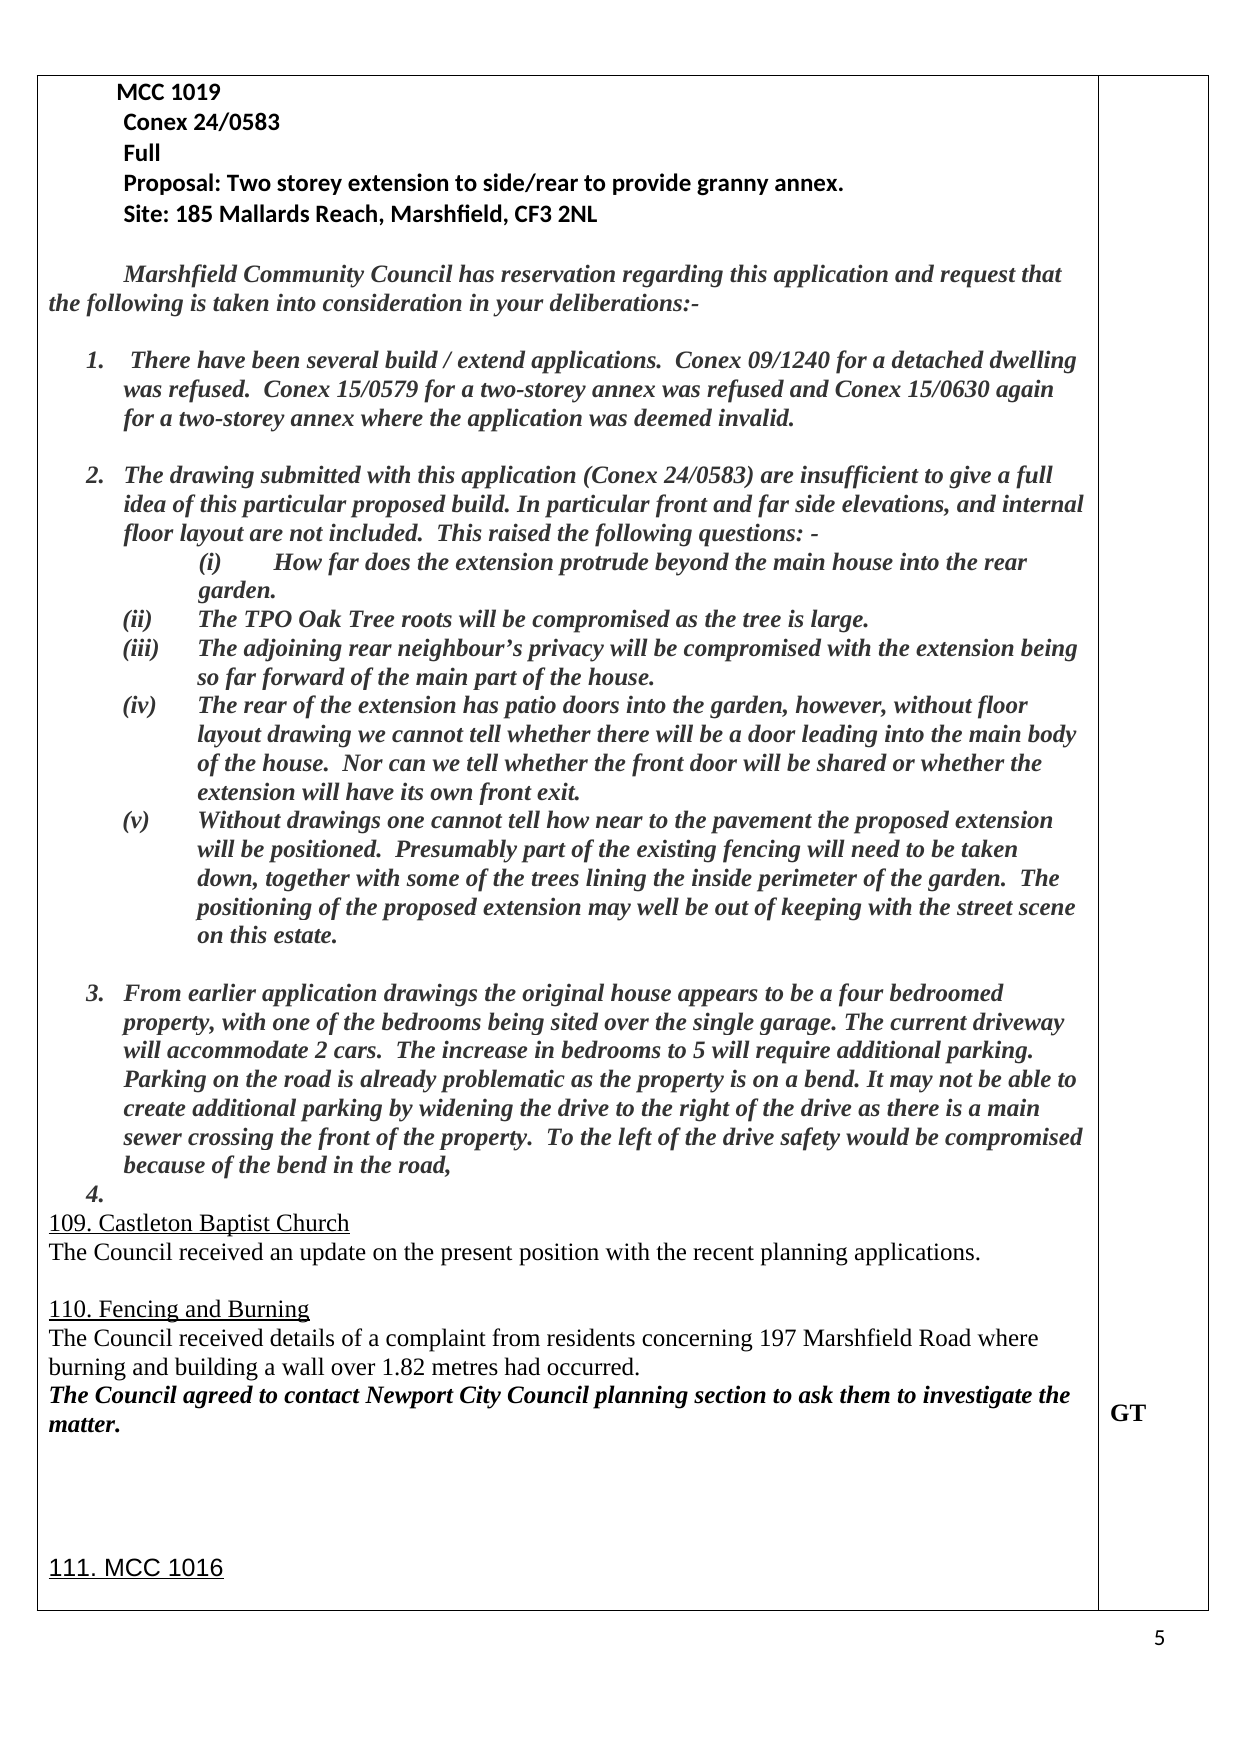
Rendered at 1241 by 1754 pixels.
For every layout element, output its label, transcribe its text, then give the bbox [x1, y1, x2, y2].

table_header GT [1099, 76, 1208, 1610]
table_header 87. DECLARATION OF INTERESTS There were no declarations of interest. 88. POLICE MATTERS (Councillor Simpson joined the meeting) Speeding on Marshfield Road – The Council received details of a complaint from a local resident about vehicles exceeding the speed limit on Marshfield Road. The Council passed the details to Councillor Watkins and agreed to write to Newport City Council and the police in support the points made. 89. MARSHFIELD AFC/VILLAGE HALL PITCH The Council welcomed Paul Berry, Aaron Vincent and Gareth Beecher representing Marshfield AFC. Mr Berry, the club Secretary described the plans to fence off the main pitch at Marshfield Village Hall with a gated 1.83-metre-high fence. This would prevent dog fouling, vandalism and conform to league criteria for promotion. The football club also plan to install poles and netting around 2-3 metres high between the pitch and the car park to prevent the ball going outside the pitch area. The Council asked for more detailed information in writing and agreed to email Mr Berry with a list of points to be answered. PUBLIC PARTICIPATION 90. Drone Ariel Surveys A member of public addressed the Council to explain the services his business can offer. Drones can produce ariel surveys, imaging and mapping services. Also, ariel photography of events. 91. Marshfield Village Hall Update Mr Tim Davies updated the Council on Village Hall Management Committee business. There are now 18 user groups, with several new groups and some planned events. The Committee will be trialling a mid-week coffee meeting for any local residents. The new litter bins seem to be working well. (Mr Griffiths and the Marshfield FC representatives left the meeting) 92. RESIGNATION The Council received the resignation from the Council of Councillor Srinivas Maguluri and declared a vacancy. The Council wished to thank Mr Magulari for his input during his time as a community councillor. 93. MINUTES OF LAST MEETING The minutes of the meeting held on 9th July 2024 were confirmed and adopted as an accurate record of the meeting. MATTERS ARISING FROM THE LAST MEETING 94. Police Matters – St Mellons Road Bridge (Min 62) The Chairperson noted that work had been carried out on the bridge since the Council wrote to Newport CC. Members were pleased with the work done. 95. City Councillor’s Report – Bus Campaign Feedback (Min 63) Councillor Watkins told the Council that Marshfield Bus Campaign had received answers to questions raised. 96. Marshfield Bus Service (Min 65) The Council had been informed that the new timetables had not been issued as Newport Transport is still awaiting printing of amended timetables. 97. Allotment Matters (Min 67) Councillor Davis explained the circumstances relating to the tenant of plots 17 &18 Marshfield Road and the Council agreed to accept his verbal resignation from the tenancy of both plots. 98. Community Engagement - Hello Marshfield (Min 70) Councillor Walsh-Jones will look at the offer to contribute to the new local newsletter. 99. Annual Return 2023-24 (Min 71) The Clerk informed the Council the Annual Return had been sent to Wales Audit. 100. Skip Hire (Min 77) A skip had been hired for the Marshfield Road allotment site. 101. Village Hall Children’s Play Areas (Min 78) The Clerk reported that the resident had replied on 16th July with some examples of equipment in other play areas that may be considered for Marshfield. 102. Council Business Email (Min 86) Councillor Walsh-Jones had been provided with the log-in details for Cloud Next to investigate any improvements that may be possible. 103 NEWPORT CITY COUNCILLOR’S REPORT Councillor Watkins reported the following matters: Newport City Council has spoken to some businesses in the area to seek support. Telephone numbers have been given to assist with scam issues. A meeting at the Road to Nature had shown concerns with a few things such as parking and road safety. A planning application has been approved to install solar panels at the old tip site which will be used to charge the waste collection vehicles. Details were provided about personal safety training and Members were asked to attend, if possible. FINANCIAL MATTERS 104. Castleton & District Village Hall Defibrillator The trustees and committee members of Castleton & District Village Hall emailed on 9th July to ask if the community council could support and fund a public accessible defibrillator at the Hall. The Council agreed to ask the trustees to cost the project and the Community Council will then consider what can be contributed towards the cost. 105. Barclays Bank Charges Barclays bank wrote on 19th July about changes to the Council’s business account tariff proposed to take effect from 14th October 2024. The monthly charge will rise to £8.50 per month and cheques in and out to incur 60 pence each charge. The Council noted the charges and Councillor Simpson agreed to check on charges at Metro bank. 106. Invoices and Payments The Council approved and agreed to the following payments: A1 Waste Management – 3 No. skips for Marshfield Road allotment site - £885.00 (Paid via online banking 27.7.24) Newport City Council – Annual allotment site rent -£105 (paid via on line banking 13.8.24) Newport City Council – Removal and fixing of litter bins Marshfield Village Hall - £710 (paid via online banking 13.8.24) G Thomas – Reimbursement of Zoom subscription for August - £15.59 (paid via online banking 13.8.24) G Thomas – Reimbursement of Zoom subscription for September - £15.59 (Online banking 10.9.24) Marshfield Parents and Friends Association – Contribution to safety bollards - £300 (Online banking 10.9.24) Sean Prybus – Allotment deposit refund for two keys and shed - £60 (Cheque) Tim Griffiths – Newsletter distribution - £80 (Cheque) C Davis – Milage reimbursement- June to September - £62.96 (Cheque) 107. Cheques/Online Payments The Council approved the payment of the following items: 102386 Tim Griffiths – Newsletter distribution £ 80.00 102387 C Davis – Travel expenses £ 62.96 102388 S Prybus – Allotment deposits refund £ 60.00 102389 Scarecrow Festival – 1st Prize £ 50.00 102390 Scarecrow Festival 2nd Prize £ 30.00 102391 Scarecrow Festival 3rd Prize £ 20.00 OLP 13/8/24 – G Thomas – Zoom subscription August - £15.59 OLP 13/8/24 – G Thomas – Internet reimbursement - £18.00 OLP 13/8/24 – Newport City Council – Allotment site rent - £105.00 OLP 13/8/24 – HMRC PAYE/NIC - £298.98 OLP 13/8/24 – Newport City Council – Village Hall litter bins - £710.00 OLP 13/8/24 – G Thomas – Clerk’s salary & travel July - £940.48 OLP 27/8/24 – A1 Waste Management -Skips- £885.00 OLP 4/9/24 – A&N Printing Ltd - £120.00 OLP 10/9/24 - G Thomas – Clerk’s salary & travel August - £921.28 OLP 10/9/24 – Marshfield Parents and Friends Association - £300.00 OLP 10/9/24 – HMRC PAYE/NIC - £289.98 OLP 10/9/24 – A&N Printing Ltd - £30.00 OLP 10/9/24 – G Thomas - Internet reimbursement - £18.00 OLP 10/9/24 – G Thomas - Zoom subscription - £15.59 PLANNING MATTERS 108. Planning Application Observations The Council approved and adopted the following the observations already sent to Newport City Council: MCC 1018 Conex 24/0671 Full Proposal: Single storey wrap around extensions with new dormer roof and new render to existing dwelling, existing walled access to driveway widened by approximately 1.5m Site: Willow Mead, Wellfield Road, Marshfield, CF3 2UB Marshfield Community Council has no objections and no further comments. MCC 1019 Conex 24/0583 Full Proposal: Two storey extension to side/rear to provide granny annex. Site: 185 Mallards Reach, Marshfield, CF3 2NL Marshfield Community Council has reservation regarding this application and request that the following is taken into consideration in your deliberations:- There have been several build / extend applications. Conex 09/1240 for a detached dwelling was refused. Conex 15/0579 for a two-storey annex was refused and Conex 15/0630 again for a two-storey annex where the application was deemed invalid. The drawing submitted with this application (Conex 24/0583) are insufficient to give a full idea of this particular proposed build. In particular front and far side elevations, and internal floor layout are not included. This raised the following questions: - How far does the extension protrude beyond the main house into the rear garden. The TPO Oak Tree roots will be compromised as the tree is large. The adjoining rear neighbour’s privacy will be compromised with the extension being so far forward of the main part of the house. The rear of the extension has patio doors into the garden, however, without floor layout drawing we cannot tell whether there will be a door leading into the main body of the house. Nor can we tell whether the front door will be shared or whether the extension will have its own front exit. Without drawings one cannot tell how near to the pavement the proposed extension will be positioned. Presumably part of the existing fencing will need to be taken down, together with some of the trees lining the inside perimeter of the garden. The positioning of the proposed extension may well be out of keeping with the street scene on this estate. From earlier application drawings the original house appears to be a four bedroomed property, with one of the bedrooms being sited over the single garage. The current driveway will accommodate 2 cars. The increase in bedrooms to 5 will require additional parking. Parking on the road is already problematic as the property is on a bend. It may not be able to create additional parking by widening the drive to the right of the drive as there is a main sewer crossing the front of the property. To the left of the drive safety would be compromised because of the bend in the road, 109. Castleton Baptist Church The Council received an update on the present position with the recent planning applications. 110. Fencing and Burning The Council received details of a complaint from residents concerning 197 Marshfield Road where burning and building a wall over 1.82 metres had occurred. The Council agreed to contact Newport City Council planning section to ask them to investigate the matter. 111. MCC 1016 The Community Council approved and adopted the following additional comments sent to Newport City Council: Conex 24/0354 Proposal: HIP TO GABLE LOFT CONVERSION, INCREASE IN RIDGE HEIGHT, PITCHED REAR DORMERS AND SINGLE STOREY REAR EXTENSION Site: 38 Oakfields, Marshfield, Cardiff CF3 2EZ The Community Council does not appear to have received a copy of your letter dated 22nd August 2024 advising of the above changes to the original application. The Community Council would wish to offer the following further / additional observations and comments. The proposed increase in the roof height will further exacerbate the lack of privacy that will be experienced by the neighbouring houses. The additional height may well be overbearing and thus could adversely affect neighbours’ wellbeing. In addition, the increase in roof height will alter the line of the neighbouring house roofs, and subsequently adversely affect the street scene. ALLOTMENT UPDATE 112. Allotment Gate Keys The Council agreed that Councillor Doubler should arrange for six gate keys to be cut for Church Lane allotment gate from Timpsons. 113. Allotment Plots Requiring Attention Councillor Davis gave the Council a list of plots that were overgrown and required attention. The tenants had been contacted and some tenants had replied to confirm the present position. 114. Allotment Plot Rent The Council considered whether the amount of rent charged should be increased and agreed to agenda this matter for the next meeting. 115. Tenancy Agreement Terms Councillor Davis made suggestions about additional terms to the allotment tenancy agreement. Members agreed to further consider this at the next meeting. 116. NEW WEBSITE Councillor Walsh-Jones told the meeting that he intends to update the existing website after consulting the Council’s Digital Media Group. 117. CCTV Councillor Walsh-Jones told the meeting about a visit to a neighbouring council to see what had been achieved with CCTV. Broadband is not adequate for this in the Marshfield area so he had approached Open Reach about their plans for improving broadband and looked at locations where CCTV would be likely to be useful. 118. FLY TIPPING WORKSHOP The workshop will take place at Marshfield Village Hall on Saturday 2nd November 2024. Councillors from the local community will be invited to attend. 119. MARSHFIELD PARISH COUNCIL BOX Councillor Davis had arranged for the box that had been discovered in a Newport hose to be sent to Cardiff University for students to carry out conservatory work before it is returned to be kept in Marshfield Village Hall. 120. CLERK’S APPRAISAL The Clerk had provided two dates which may be suitable for the appraisal but neither was convenient for all attendees. New dates will be given. 121. CORRESPONDENCE The Council agreed to write to a resident to thank him for assistance in installing the owl sculptures. 123. LET’S FIX IT CAMPAIGN This will be placed on the agenda for next month. 124. MEETING WITH NATURAL RESOURCES WALES The chairpersons of local community councils are due to meet NRW. Councillor Southworth-Stevens asked for a question about forward planning to increase the height of the sea wall. 125. LOCAL PLACES FOR NATURE Councillor Roberts had had various approaches concerning the area opposite the post office/shop, Groes Corner and Pentwyn Terrace. Flower meadows were not growing after seeding and the land had now been mowed by Newport City Council. 126. SCARECROW FESTIVAL Councillor Walsh-Jones described competition method for entering and judging scarecrows online as part of the festival. The Council’s website would include a new tab and the terms and conditions of entry would be updated. The Council agreed that prizes for the overall winners would be a cheque for £50 for the first place, £30 for the second place and £20 for the third place. A children’s fancy dress competition is planned to be held at the Mason’s Arms and the Council agreed that Councillor Colvin should purchase a number of party boxes to give to those entering. It was hoped that staff from the Mason’s Arms would assist with judging. 127. NOTICE BOARDS The Council agreed that a new notice board is required for the A48 location at Castleton. Councillor Davis agreed to obtain prices for suitable notice boards. ANY OTHER BUSINESS 128. Village Hall Management Committee Councillor Southworth-Stevens is unavailable for the next VHMC meeting. The Council agreed that Councillor Roberts will stand-in during her absence. Meeting ended 22:10 [38, 76, 1098, 1610]
